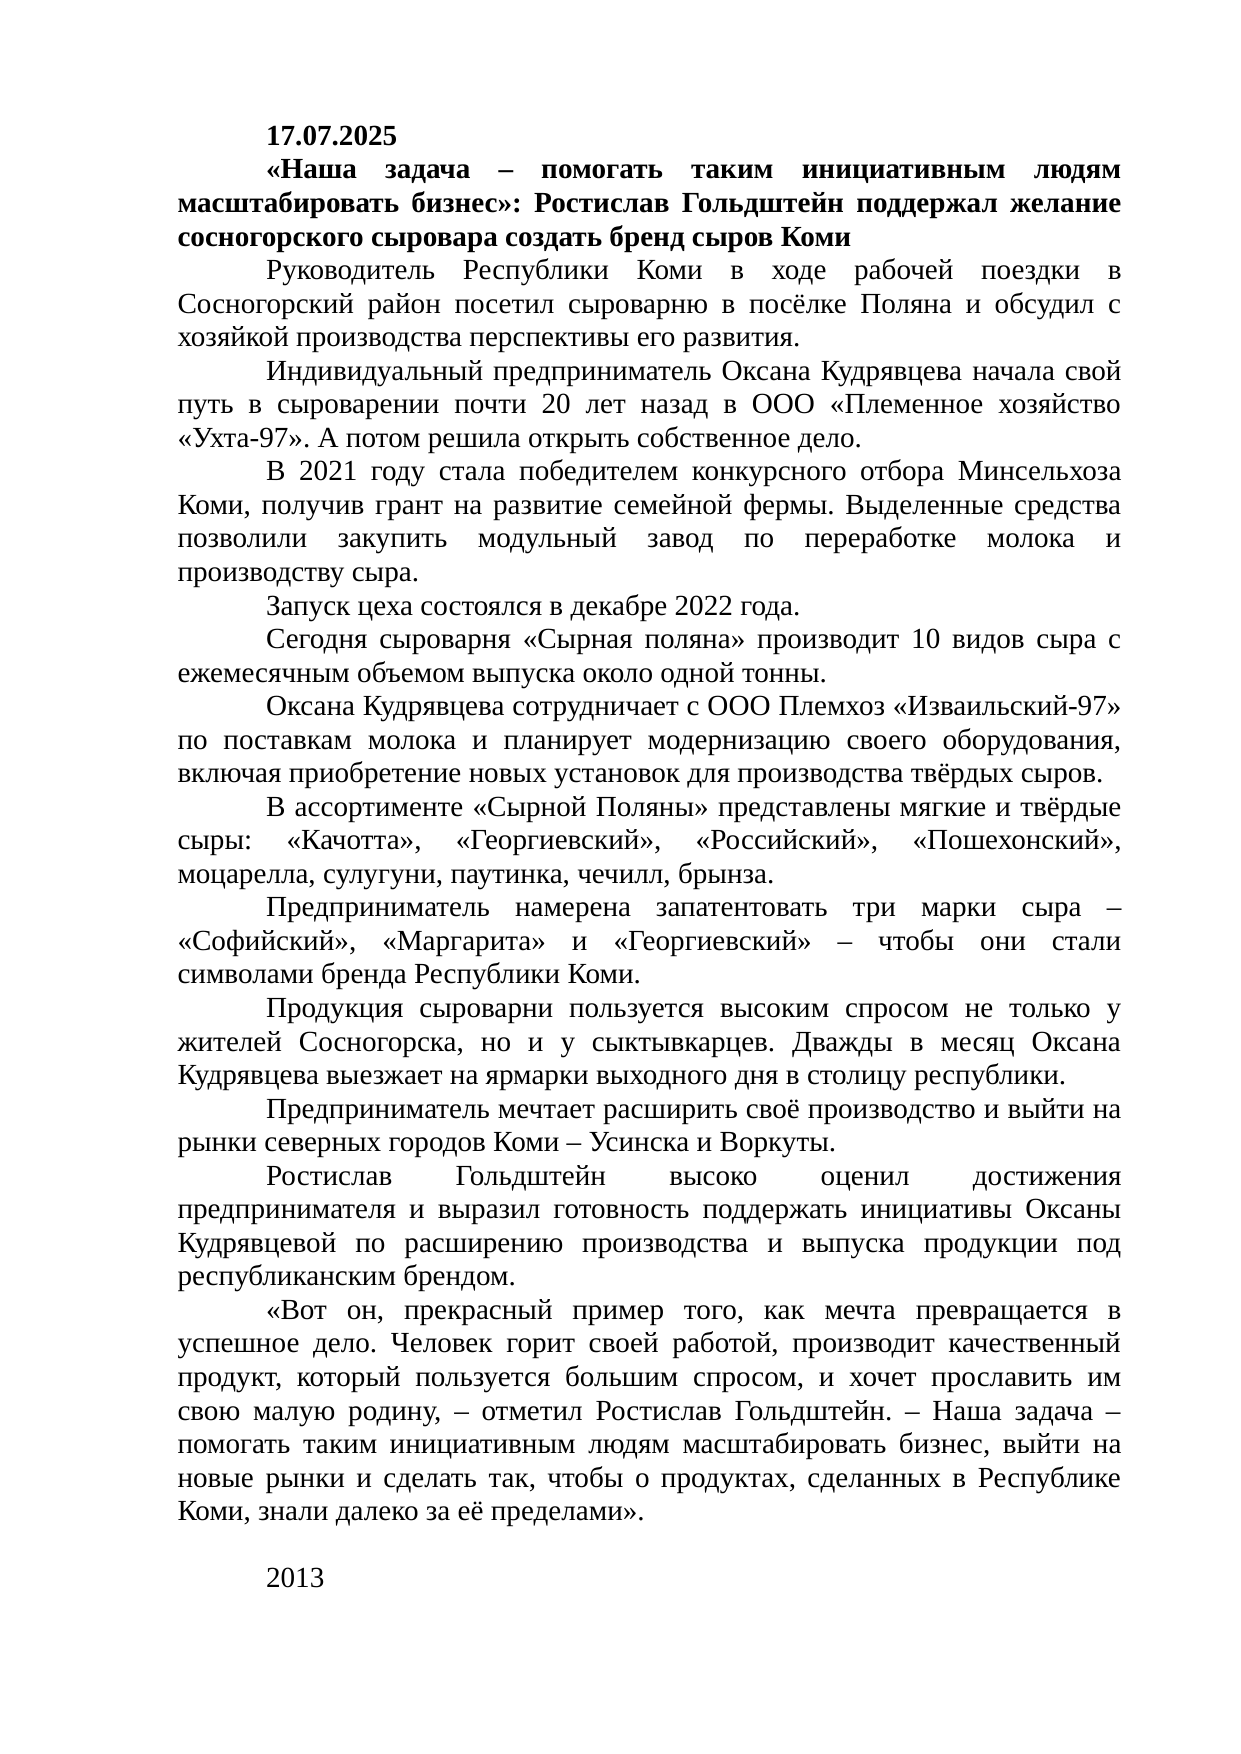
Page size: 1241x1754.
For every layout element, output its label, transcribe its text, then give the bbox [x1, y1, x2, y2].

text Оксана Кудрявцева сотрудничает с ООО Племхоз «Изваильский-97» по поставкам молока и планирует модернизацию своего оборудования, включая приобретение новых установок для производства твёрдых сыров. [177, 688, 1122, 789]
text Сегодня сыроварня «Сырная поляна» производит 10 видов сыра с ежемесячным объемом выпуска около одной тонны. [177, 621, 1122, 688]
text В 2021 году стала победителем конкурсного отбора Минсельхоза Коми, получив грант на развитие семейной фермы. Выделенные средства позволили закупить модульный завод по переработке молока и производству сыра. [177, 453, 1122, 588]
text 2013 [177, 1560, 1122, 1594]
text Индивидуальный предприниматель Оксана Кудрявцева начала свой путь в сыроварении почти 20 лет назад в ООО «Племенное хозяйство «Ухта-97». А потом решила открыть собственное дело. [177, 353, 1122, 453]
text Продукция сыроварни пользуется высоким спросом не только у жителей Сосногорска, но и у сыктывкарцев. Дважды в месяц Оксана Кудрявцева выезжает на ярмарки выходного дня в столицу республики. [177, 990, 1122, 1091]
text В ассортименте «Сырной Поляны» представлены мягкие и твёрдые сыры: «Качотта», «Георгиевский», «Российский», «Пошехонский», моцарелла, сулугуни, паутинка, чечилл, брынза. [177, 789, 1122, 889]
text Предприниматель намерена запатентовать три марки сыра – «Софийский», «Маргарита» и «Георгиевский» – чтобы они стали символами бренда Республики Коми. [177, 889, 1122, 990]
text «Вот он, прекрасный пример того, как мечта превращается в успешное дело. Человек горит своей работой, производит качественный продукт, который пользуется большим спросом, и хочет прославить им свою малую родину, – отметил Ростислав Гольдштейн. – Наша задача – помогать таким инициативным людям масштабировать бизнес, выйти на новые рынки и сделать так, чтобы о продуктах, сделанных в Республике Коми, знали далеко за её пределами». [177, 1292, 1122, 1527]
text Запуск цеха состоялся в декабре 2022 года. [177, 588, 1122, 621]
text Предприниматель мечтает расширить своё производство и выйти на рынки северных городов Коми – Усинска и Воркуты. [177, 1091, 1122, 1158]
text «Наша задача – помогать таким инициативным людям масштабировать бизнес»: Ростислав Гольдштейн поддержал желание сосногорского сыровара создать бренд сыров Коми [177, 152, 1122, 252]
text Ростислав Гольдштейн высоко оценил достижения предпринимателя и выразил готовность поддержать инициативы Оксаны Кудрявцевой по расширению производства и выпуска продукции под республиканским брендом. [177, 1158, 1122, 1292]
text 17.07.2025 [177, 118, 1122, 152]
text Руководитель Республики Коми в ходе рабочей поездки в Сосногорский район посетил сыроварню в посёлке Поляна и обсудил с хозяйкой производства перспективы его развития. [177, 252, 1122, 353]
